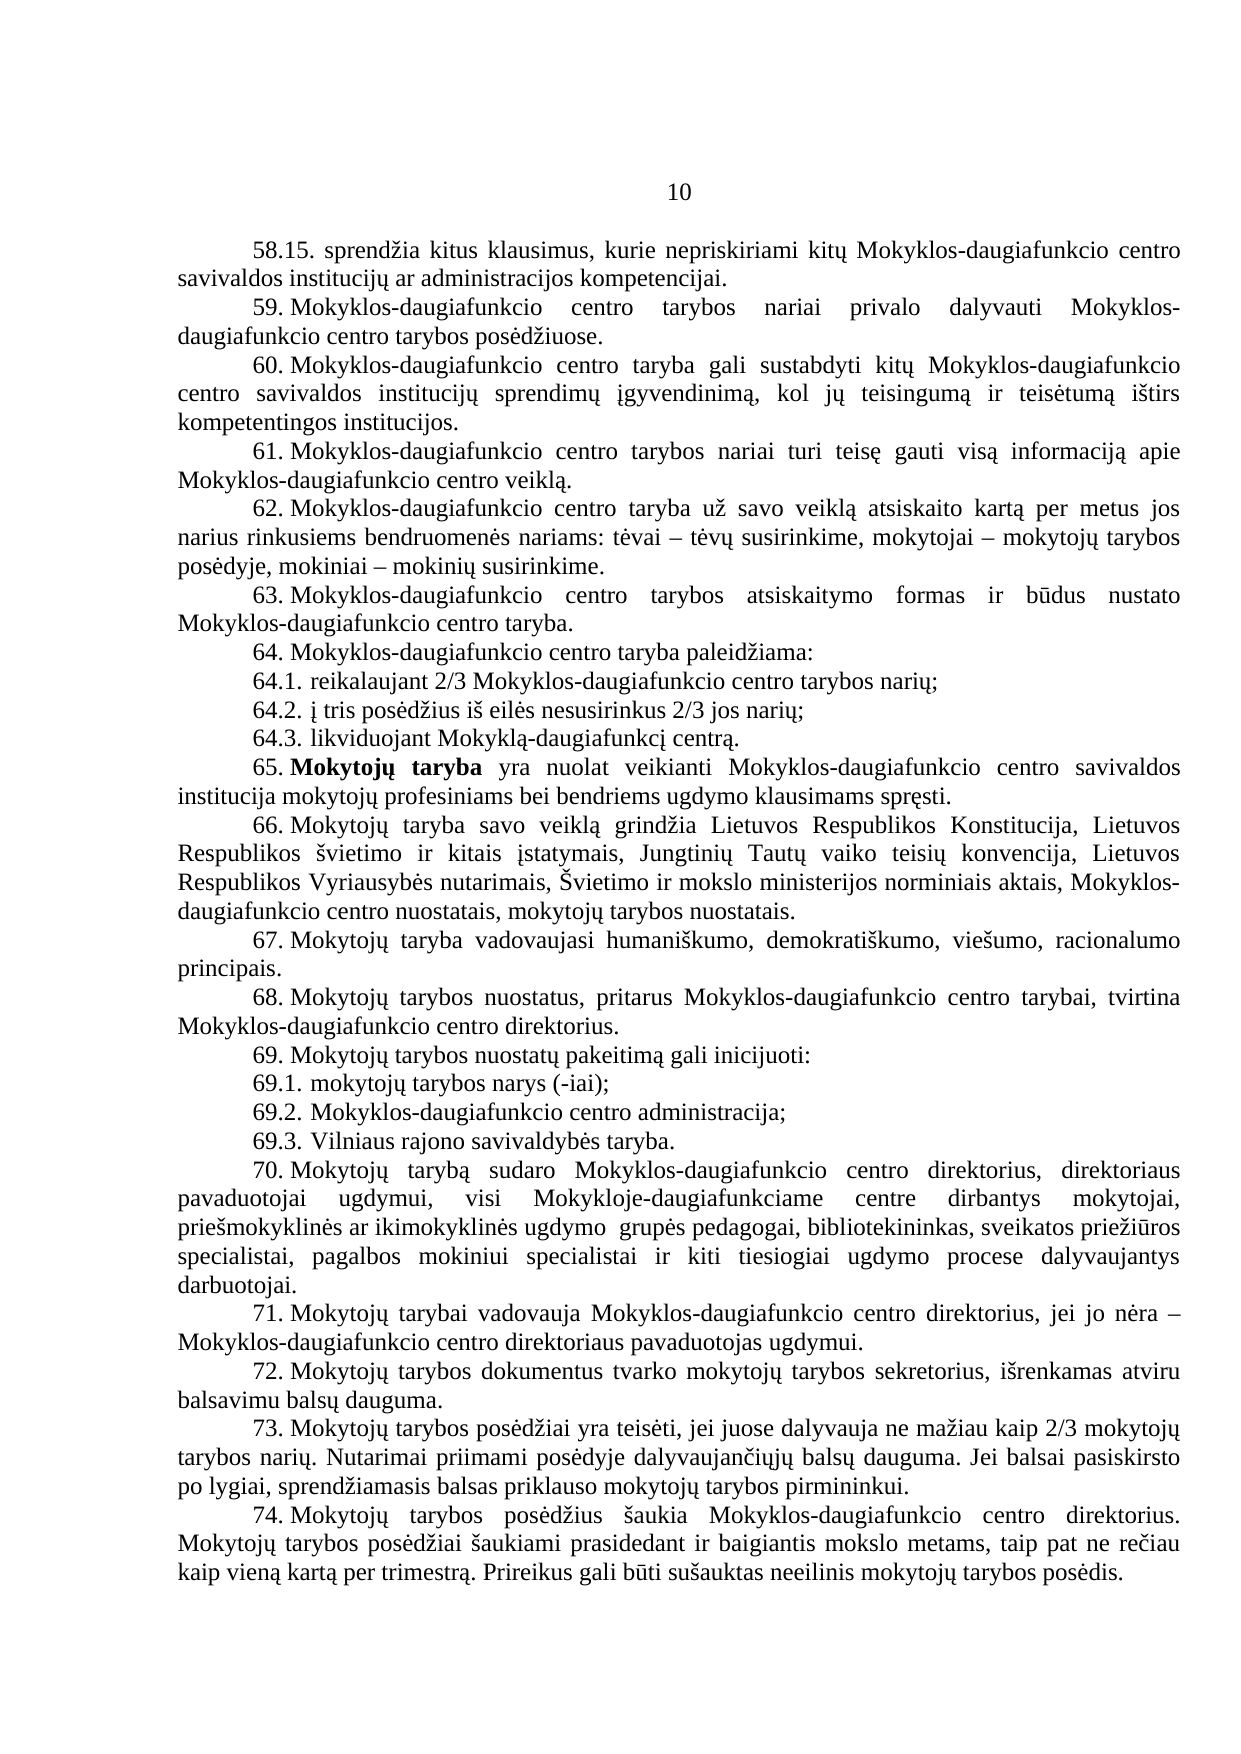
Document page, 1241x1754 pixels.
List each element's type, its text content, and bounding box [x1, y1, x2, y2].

text 63. Mokyklos-daugiafunkcio centro tarybos atsiskaitymo formas ir būdus nustato Mokyklos-daugiafunkcio centro taryba. [177, 580, 1181, 637]
text 59. Mokyklos-daugiafunkcio centro tarybos nariai privalo dalyvauti Mokyklos-daugiafunkcio centro tarybos posėdžiuose. [177, 292, 1181, 350]
text 65. Mokytojų taryba yra nuolat veikianti Mokyklos-daugiafunkcio centro savivaldos institucija mokytojų profesiniams bei bendriems ugdymo klausimams spręsti. [177, 752, 1181, 810]
text 69.2. Mokyklos-daugiafunkcio centro administracija; [177, 1097, 1181, 1126]
text 64.3. likviduojant Mokyklą-daugiafunkcį centrą. [177, 723, 1181, 752]
text 60. Mokyklos-daugiafunkcio centro taryba gali sustabdyti kitų Mokyklos-daugiafunkcio centro savivaldos institucijų sprendimų įgyvendinimą, kol jų teisingumą ir teisėtumą ištirs kompetentingos institucijos. [177, 350, 1181, 436]
text 62. Mokyklos-daugiafunkcio centro taryba už savo veiklą atsiskaito kartą per metus jos narius rinkusiems bendruomenės nariams: tėvai – tėvų susirinkime, mokytojai – mokytojų tarybos posėdyje, mokiniai – mokinių susirinkime. [177, 493, 1181, 580]
text 64.1. reikalaujant 2/3 Mokyklos-daugiafunkcio centro tarybos narių; [177, 666, 1181, 695]
text 74. Mokytojų tarybos posėdžius šaukia Mokyklos-daugiafunkcio centro direktorius. Mokytojų tarybos posėdžiai šaukiami prasidedant ir baigiantis mokslo metams, taip pat ne rečiau kaip vieną kartą per trimestrą. Prireikus gali būti sušauktas neeilinis mokytojų tarybos posėdis. [177, 1500, 1181, 1586]
text 61. Mokyklos-daugiafunkcio centro tarybos nariai turi teisę gauti visą informaciją apie Mokyklos-daugiafunkcio centro veiklą. [177, 436, 1181, 493]
text 69.1. mokytojų tarybos narys (-iai); [177, 1068, 1181, 1097]
text 71. Mokytojų tarybai vadovauja Mokyklos-daugiafunkcio centro direktorius, jei jo nėra – Mokyklos-daugiafunkcio centro direktoriaus pavaduotojas ugdymui. [177, 1298, 1181, 1356]
text 73. Mokytojų tarybos posėdžiai yra teisėti, jei juose dalyvauja ne mažiau kaip 2/3 mokytojų tarybos narių. Nutarimai priimami posėdyje dalyvaujančiųjų balsų dauguma. Jei balsai pasiskirsto po lygiai, sprendžiamasis balsas priklauso mokytojų tarybos pirmininkui. [177, 1413, 1181, 1500]
text 69. Mokytojų tarybos nuostatų pakeitimą gali inicijuoti: [177, 1040, 1181, 1068]
text 72. Mokytojų tarybos dokumentus tvarko mokytojų tarybos sekretorius, išrenkamas atviru balsavimu balsų dauguma. [177, 1356, 1181, 1413]
text 64.2. į tris posėdžius iš eilės nesusirinkus 2/3 jos narių; [177, 695, 1181, 723]
text 66. Mokytojų taryba savo veiklą grindžia Lietuvos Respublikos Konstitucija, Lietuvos Respublikos švietimo ir kitais įstatymais, Jungtinių Tautų vaiko teisių konvencija, Lietuvos Respublikos Vyriausybės nutarimais, Švietimo ir mokslo ministerijos norminiais aktais, Mokyklos-daugiafunkcio centro nuostatais, mokytojų tarybos nuostatais. [177, 810, 1181, 925]
text 69.3. Vilniaus rajono savivaldybės taryba. [177, 1126, 1181, 1155]
text 70. Mokytojų tarybą sudaro Mokyklos-daugiafunkcio centro direktorius, direktoriaus pavaduotojai ugdymui, visi Mokykloje-daugiafunkciame centre dirbantys mokytojai, priešmokyklinės ar ikimokyklinės ugdymo grupės pedagogai, bibliotekininkas, sveikatos priežiūros specialistai, pagalbos mokiniui specialistai ir kiti tiesiogiai ugdymo procese dalyvaujantys darbuotojai. [177, 1155, 1181, 1298]
text 58.15. sprendžia kitus klausimus, kurie nepriskiriami kitų Mokyklos-daugiafunkcio centro savivaldos institucijų ar administracijos kompetencijai. [177, 235, 1181, 292]
text 68. Mokytojų tarybos nuostatus, pritarus Mokyklos-daugiafunkcio centro tarybai, tvirtina Mokyklos-daugiafunkcio centro direktorius. [177, 982, 1181, 1040]
text 67. Mokytojų taryba vadovaujasi humaniškumo, demokratiškumo, viešumo, racionalumo principais. [177, 925, 1181, 982]
text 64. Mokyklos-daugiafunkcio centro taryba paleidžiama: [177, 637, 1181, 666]
